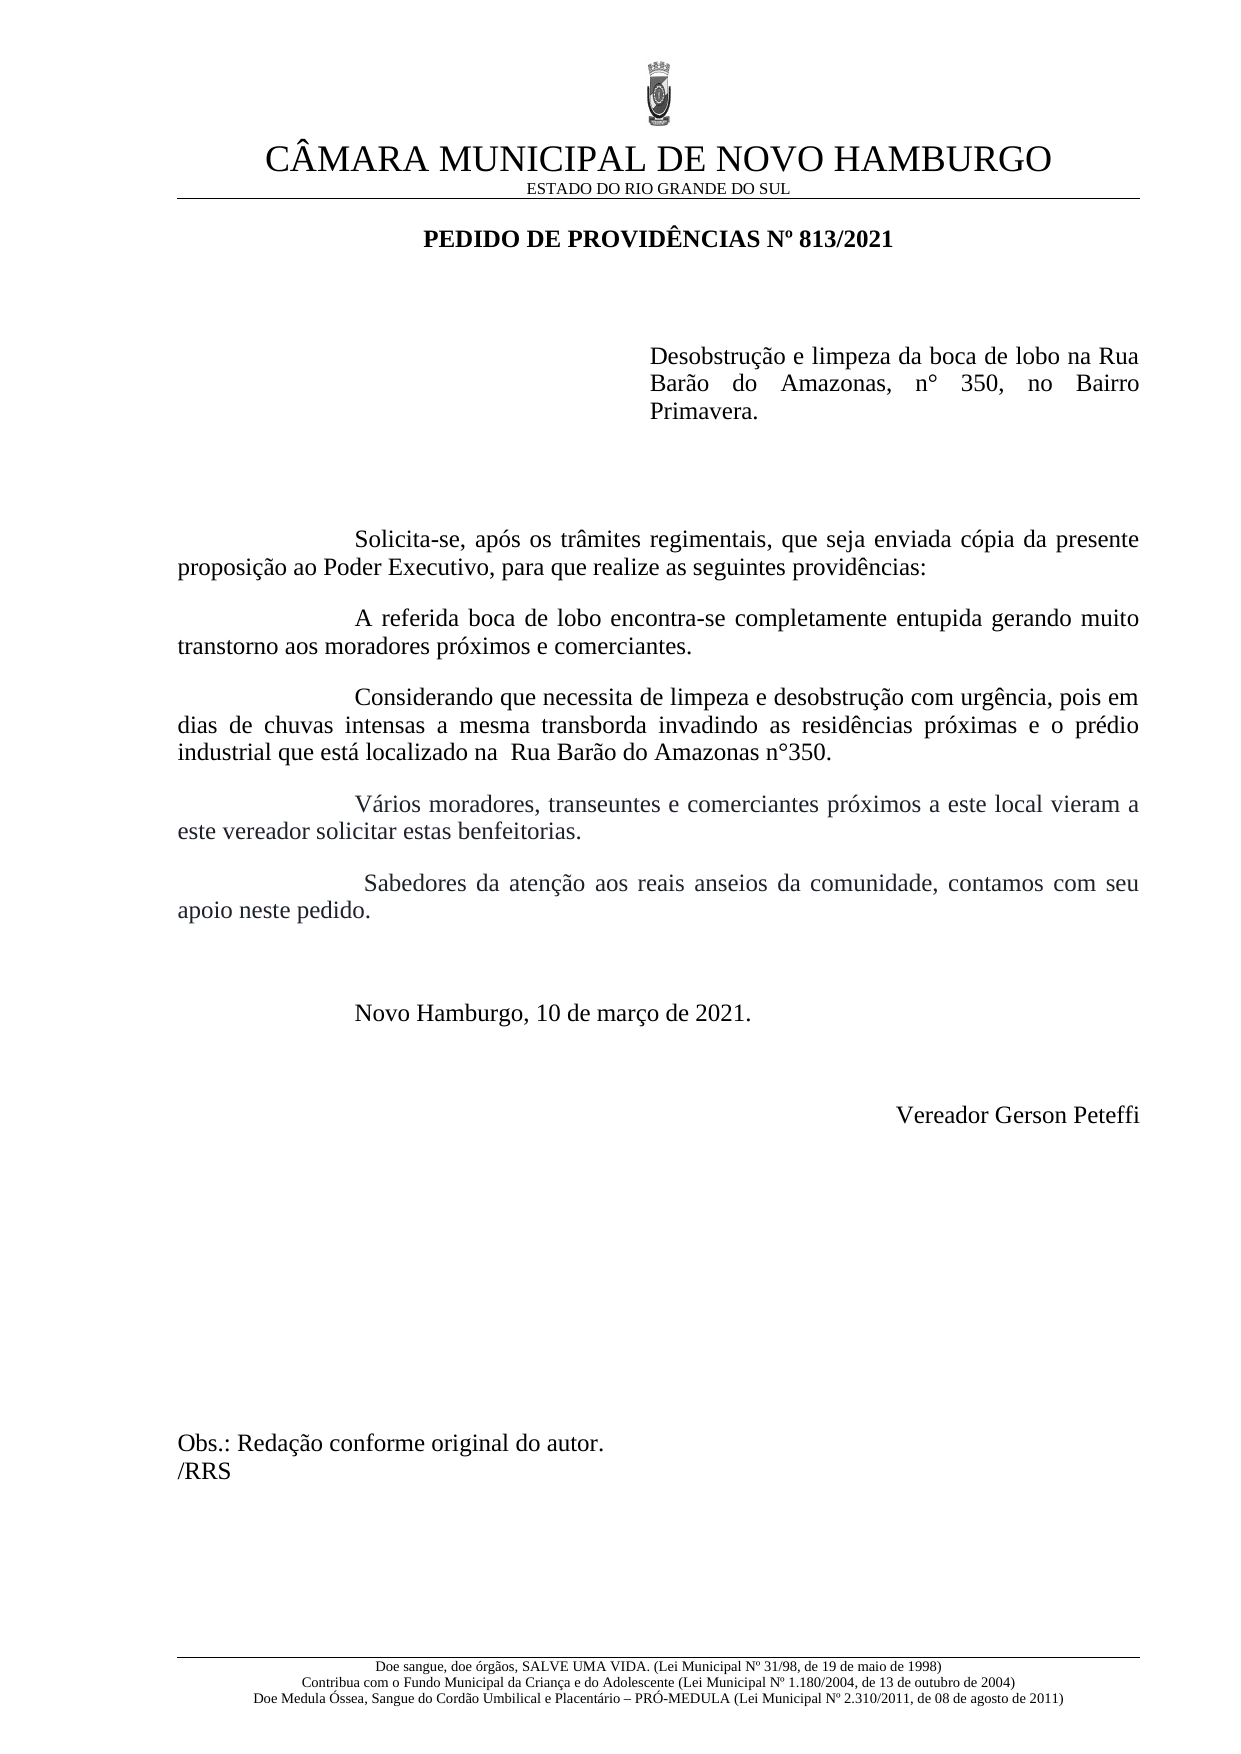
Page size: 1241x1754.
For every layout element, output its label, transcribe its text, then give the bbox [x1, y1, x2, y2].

text Sabedores da atenção aos reais anseios da comunidade, contamos com seu apoio neste pedido. [177, 869, 1140, 924]
text Solicita-se, após os trâmites regimentais, que seja enviada cópia da presente proposição ao Poder Executivo, para que realize as seguintes providências: [177, 525, 1140, 581]
text Considerando que necessita de limpeza e desobstrução com urgência, pois em dias de chuvas intensas a mesma transborda invadindo as residências próximas e o prédio industrial que está localizado na Rua Barão do Amazonas n°350. [177, 683, 1140, 766]
text Desobstrução e limpeza da boca de lobo na Rua Barão do Amazonas, n° 350, no Bairro Primavera. [649, 342, 1140, 425]
text PEDIDO DE PROVIDÊNCIAS Nº 813/2021 [177, 226, 1140, 253]
text /RRS [177, 1457, 1140, 1484]
text Novo Hamburgo, 10 de março de 2021. [177, 999, 1140, 1027]
text Obs.: Redação conforme original do autor. [177, 1429, 1140, 1457]
text A referida boca de lobo encontra-se completamente entupida gerando muito transtorno aos moradores próximos e comerciantes. [177, 604, 1140, 659]
text Vereador Gerson Peteffi [177, 1101, 1140, 1129]
text Vários moradores, transeuntes e comerciantes próximos a este local vieram a este vereador solicitar estas benfeitorias. [177, 790, 1140, 845]
